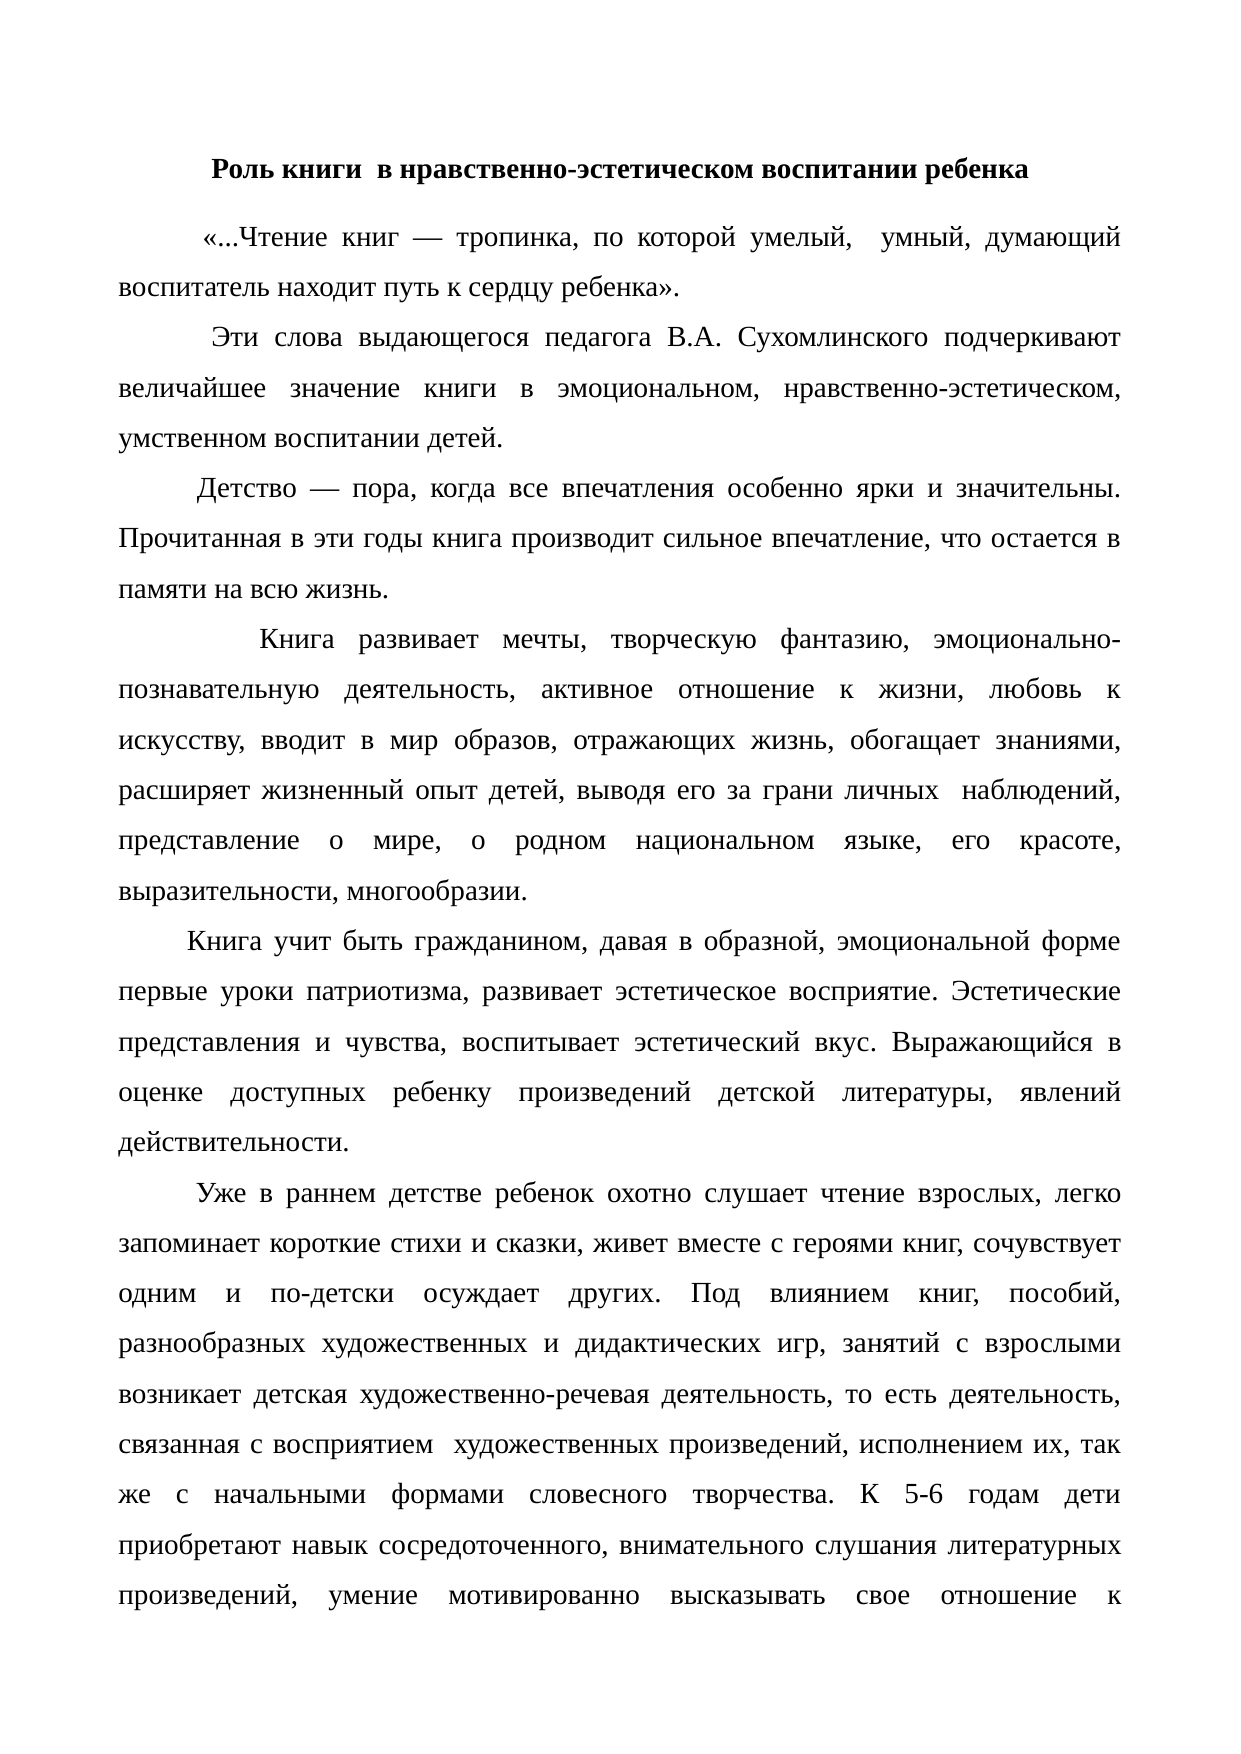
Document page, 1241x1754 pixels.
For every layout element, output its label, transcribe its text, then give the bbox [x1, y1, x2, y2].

text Эти слова выдающегося педагога В.А. Сухомлинского подчеркивают величайшее значение книги в эмоциональном, нравственно-эстетическом, умственном воспитании детей. [118, 319, 1122, 453]
text Детство — пора, когда все впечатления особенно ярки и значительны. Прочитанная в эти годы книга производит сильное впечатление, что остается в памяти на всю жизнь. [118, 470, 1122, 604]
text Уже в раннем детстве ребенок охотно слушает чтение взрослых, легко запоминает короткие стихи и сказки, живет вместе с героями книг, сочувствует одним и по-детски осуждает других. Под влиянием книг, пособий, разнообразных художественных и дидактических игр, занятий с взрослыми возникает детская художественно-речевая деятельность, то есть деятельность, связанная с восприятием художественных произведений, исполнением их, так же с начальными формами словесного творчества. К 5-6 годам дети приобретают навык сосредоточенного, внимательного слушания литературных произведений, умение мотивированно высказывать свое отношение к [118, 1175, 1122, 1611]
text Книга учит быть гражданином, давая в образной, эмоциональной форме первые уроки патриотизма, развивает эстетическое восприятие. Эстетические представления и чувства, воспитывает эстетический вкус. Выражающийся в оценке доступных ребенку произведений детской литературы, явлений действительности. [118, 923, 1122, 1158]
text «...Чтение книг — тропинка, по которой умелый, умный, думающий воспитатель находит путь к сердцу ребенка». [118, 219, 1122, 303]
text Роль книги в нравственно-эстетическом воспитании ребенка [118, 152, 1122, 185]
text Книга развивает мечты, творческую фантазию, эмоционально-познавательную деятельность, активное отношение к жизни, любовь к искусству, вводит в мир образов, отражающих жизнь, обогащает знаниями, расширяет жизненный опыт детей, выводя его за грани личных наблюдений, представление о мире, о родном национальном языке, его красоте, выразительности, многообразии. [118, 621, 1122, 906]
